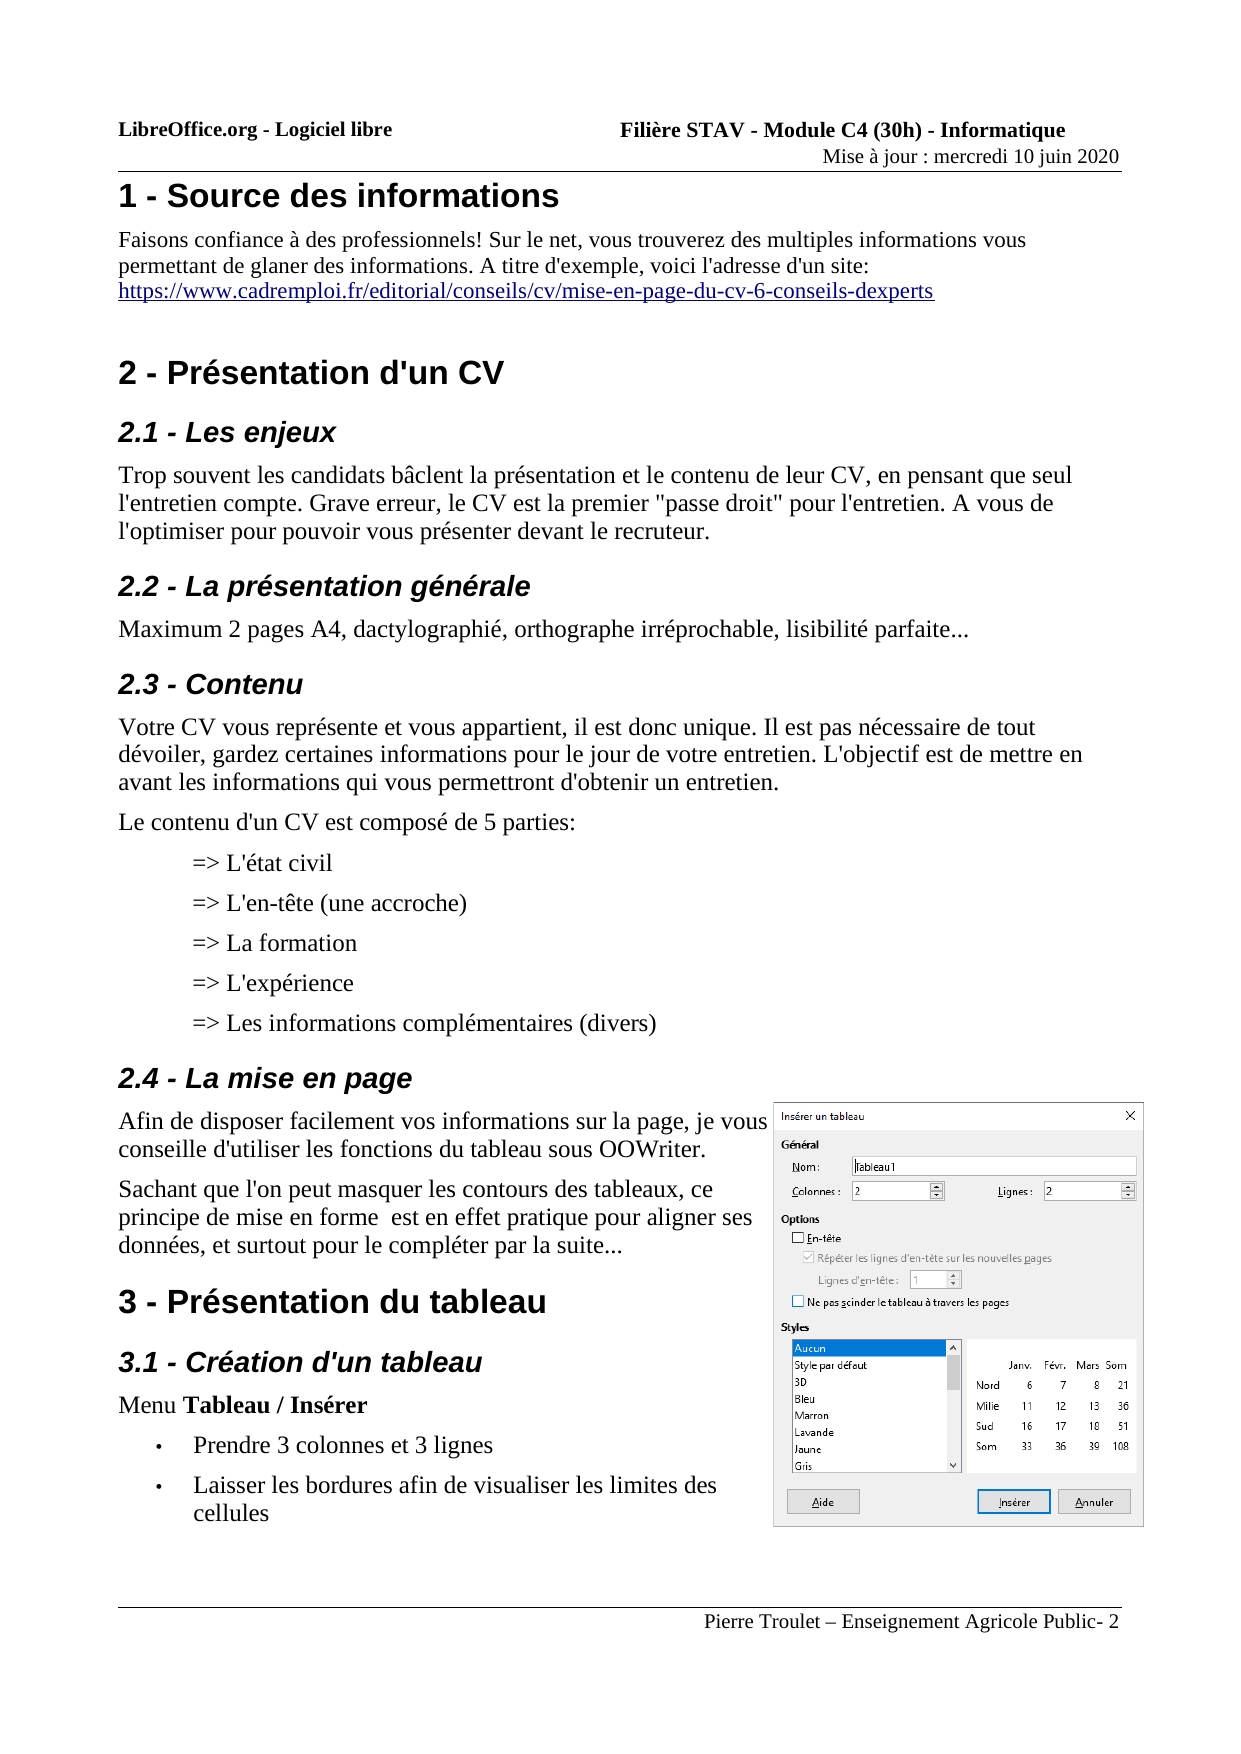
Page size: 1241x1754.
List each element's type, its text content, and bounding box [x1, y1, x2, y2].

text Faisons confiance à des professionnels! Sur le net, vous trouverez des multiples informations vous permettant de glaner des informations. A titre d'exemple, voici l'adresse d'un site: [118, 227, 1122, 278]
text => L'état civil [192, 849, 1122, 876]
text Maximum 2 pages A4, dactylographié, orthographe irréprochable, lisibilité parfaite... [118, 615, 1122, 643]
text => Les informations complémentaires (divers) [192, 1009, 1122, 1037]
text Menu Tableau / Insérer [118, 1391, 773, 1419]
subtitle Création d'un tableau [118, 1346, 773, 1378]
text Le contenu d'un CV est composé de 5 parties: [118, 808, 1122, 836]
subtitle Présentation d'un CV [118, 354, 1122, 391]
text => L'expérience [192, 969, 1122, 997]
text Afin de disposer facilement vos informations sur la page, je vous conseille d'utiliser les fonctions du tableau sous OOWriter. [118, 1107, 773, 1163]
text https://www.cadremploi.fr/editorial/conseils/cv/mise-en-page-du-cv-6-conseils-dexperts [118, 278, 1122, 304]
subtitle La présentation générale [118, 570, 1122, 602]
subtitle Les enjeux [118, 416, 1122, 449]
text Trop souvent les candidats bâclent la présentation et le contenu de leur CV, en pensant que seul l'entretien compte. Grave erreur, le CV est la premier "passe droit" pour l'entretien. A vous de l'optimiser pour pouvoir vous présenter devant le recruteur. [118, 462, 1122, 545]
text => La formation [192, 929, 1122, 957]
text Votre CV vous représente et vous appartient, il est donc unique. Il est pas nécessaire de tout dévoiler, gardez certaines informations pour le jour de votre entretien. L'objectif est de mettre en avant les informations qui vous permettront d'obtenir un entretien. [118, 713, 1122, 796]
picture [773, 1102, 1144, 1527]
text => L'en-tête (une accroche) [192, 889, 1122, 917]
text Sachant que l'on peut masquer les contours des tableaux, ce principe de mise en forme est en effet pratique pour aligner ses données, et surtout pour le compléter par la suite... [118, 1175, 773, 1258]
subtitle Présentation du tableau [118, 1283, 773, 1321]
subtitle La mise en page [118, 1062, 1122, 1095]
list Laisser les bordures afin de visualiser les limites des cellules [156, 1471, 773, 1527]
list Prendre 3 colonnes et 3 lignes [156, 1431, 773, 1459]
subtitle Contenu [118, 668, 1122, 700]
subtitle Source des informations [118, 177, 1122, 214]
